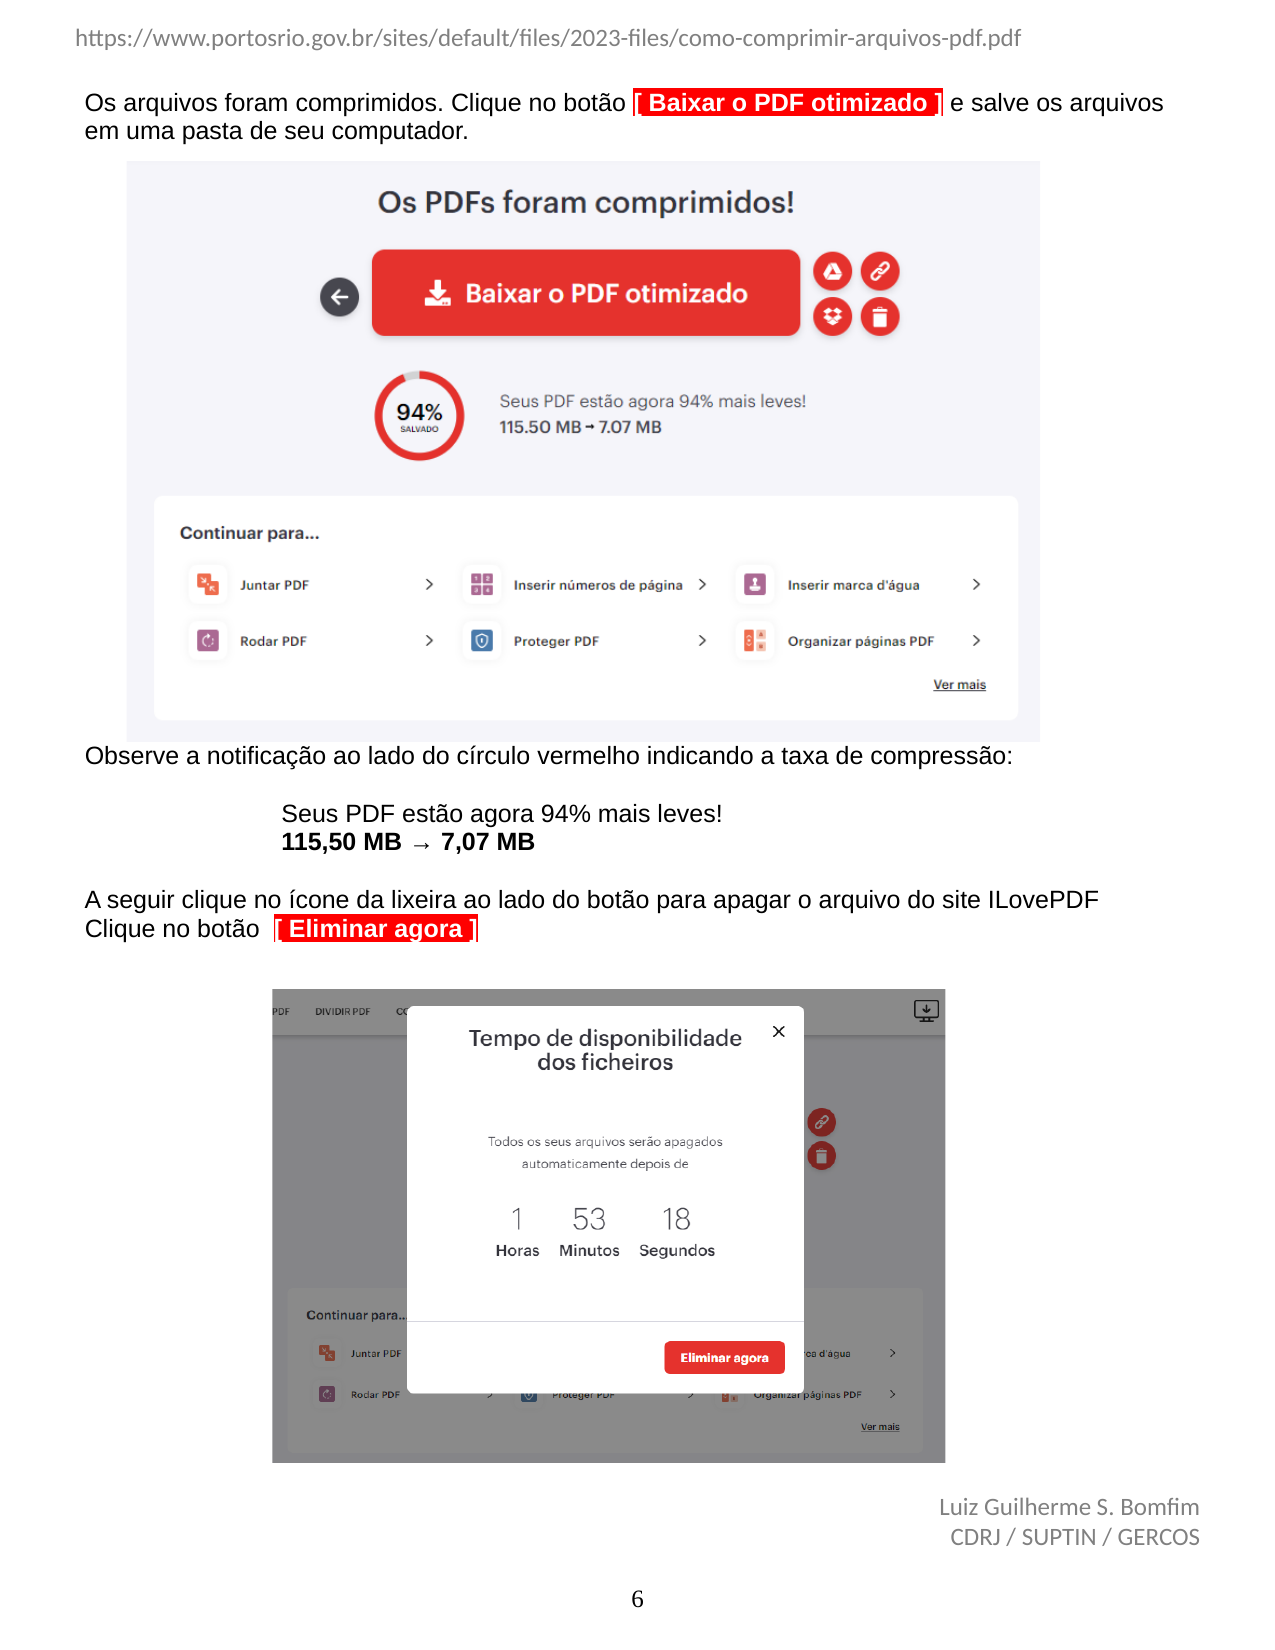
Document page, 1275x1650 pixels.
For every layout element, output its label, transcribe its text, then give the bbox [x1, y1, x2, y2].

text Os arquivos foram comprimidos. Clique no botão [ Baixar o PDF otimizado ] e salve os arquivos em uma pasta de seu computador. [84, 87, 1200, 145]
text Observe a notificação ao lado do círculo vermelho indicando a taxa de compressão: [84, 145, 1200, 770]
text Clique no botão [ Eliminar agora ] [84, 914, 1200, 942]
text 115,50 MB → 7,07 MB [281, 827, 1200, 856]
text Seus PDF estão agora 94% mais leves! [281, 799, 1200, 827]
text Luiz Guilherme S. Bomfim CDRJ / SUPTIN / GERCOS [84, 1491, 1200, 1552]
picture [272, 989, 946, 1463]
picture [126, 161, 1041, 742]
text A seguir clique no ícone da lixeira ao lado do botão para apagar o arquivo do site ILovePDF [84, 885, 1200, 914]
